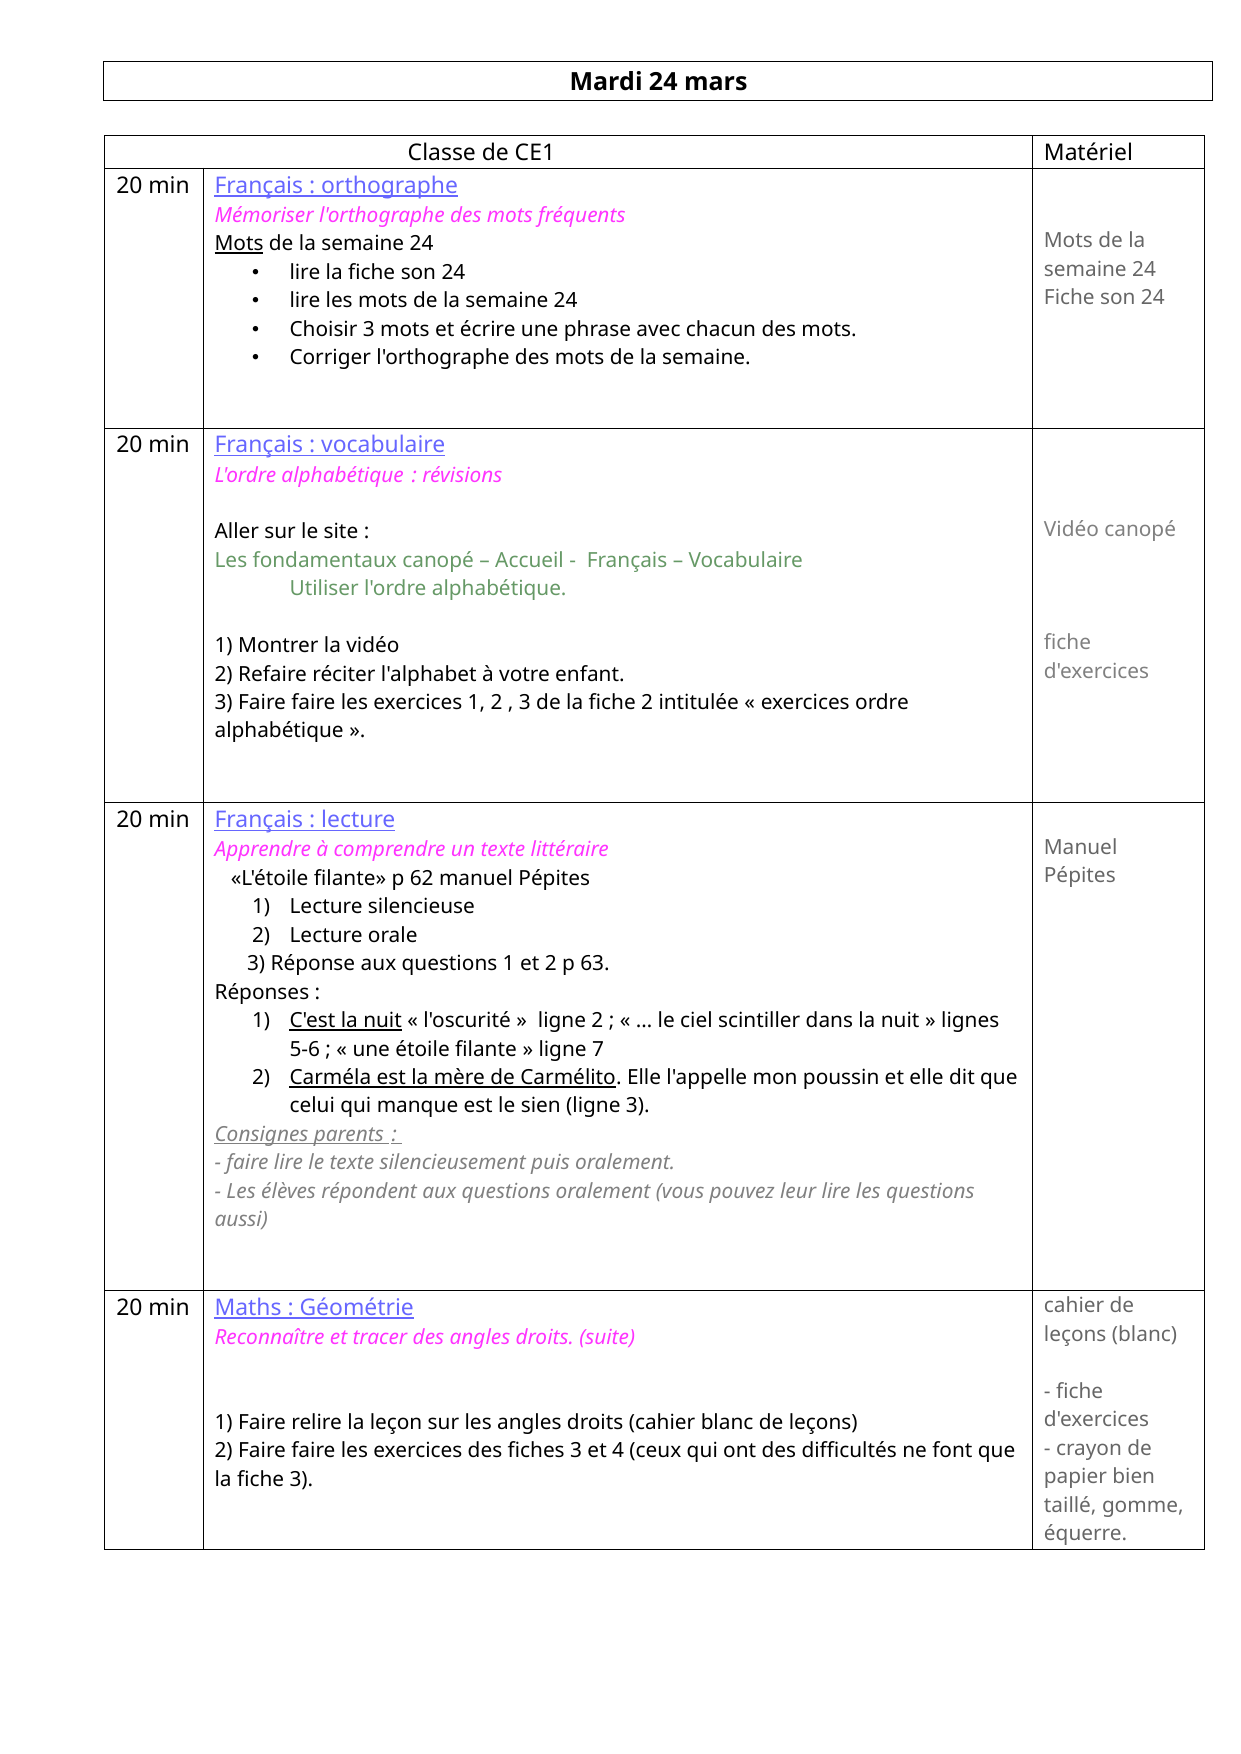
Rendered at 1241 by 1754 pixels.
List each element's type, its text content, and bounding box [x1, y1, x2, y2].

table_cell Vidéo canopé fiche d'exercices [1033, 429, 1204, 802]
table_cell Manuel Pépites [1033, 803, 1204, 1289]
table_cell Mots de la semaine 24 Fiche son 24 [1033, 169, 1204, 427]
table_header Matériel [1033, 136, 1204, 168]
table_header Classe de CE1 [105, 136, 1032, 168]
table_cell Français : orthographe Mémoriser l'orthographe des mots fréquents Mots de la semaine 24 lire la fiche son 24 lire les mots de la semaine 24 Choisir 3 mots et écrire une phrase avec chacun des mots. Corriger l'orthographe des mots de la semaine. [204, 169, 1032, 427]
table_cell 20 min [105, 169, 203, 427]
table_cell Français : lecture Apprendre à comprendre un texte littéraire «L'étoile filante» p 62 manuel Pépites Lecture silencieuse Lecture orale 3) Réponse aux questions 1 et 2 p 63. Réponses : C'est la nuit « l'oscurité » ligne 2 ; « … le ciel scintiller dans la nuit » lignes 5-6 ; « une étoile filante » ligne 7 Carméla est la mère de Carmélito. Elle l'appelle mon poussin et elle dit que celui qui manque est le sien (ligne 3). Consignes parents : - faire lire le texte silencieusement puis oralement. - Les élèves répondent aux questions oralement (vous pouvez leur lire les questions aussi) [204, 803, 1032, 1289]
table_cell 20 min [105, 429, 203, 802]
table_cell 20 min [105, 1291, 203, 1549]
table_cell Maths : Géométrie Reconnaître et tracer des angles droits. (suite) 1) Faire relire la leçon sur les angles droits (cahier blanc de leçons) 2) Faire faire les exercices des fiches 3 et 4 (ceux qui ont des difficultés ne font que la fiche 3). [204, 1291, 1032, 1549]
table_cell Français : vocabulaire L'ordre alphabétique : révisions Aller sur le site : Les fondamentaux canopé – Accueil - Français – Vocabulaire Utiliser l'ordre alphabétique. 1) Montrer la vidéo 2) Refaire réciter l'alphabet à votre enfant. 3) Faire faire les exercices 1, 2 , 3 de la fiche 2 intitulée « exercices ordre alphabétique ». [204, 429, 1032, 802]
table_cell 20 min [105, 803, 203, 1289]
text Mardi 24 mars [104, 62, 1212, 100]
table_cell cahier de leçons (blanc) - fiche d'exercices - crayon de papier bien taillé, gomme, équerre. [1033, 1291, 1204, 1549]
